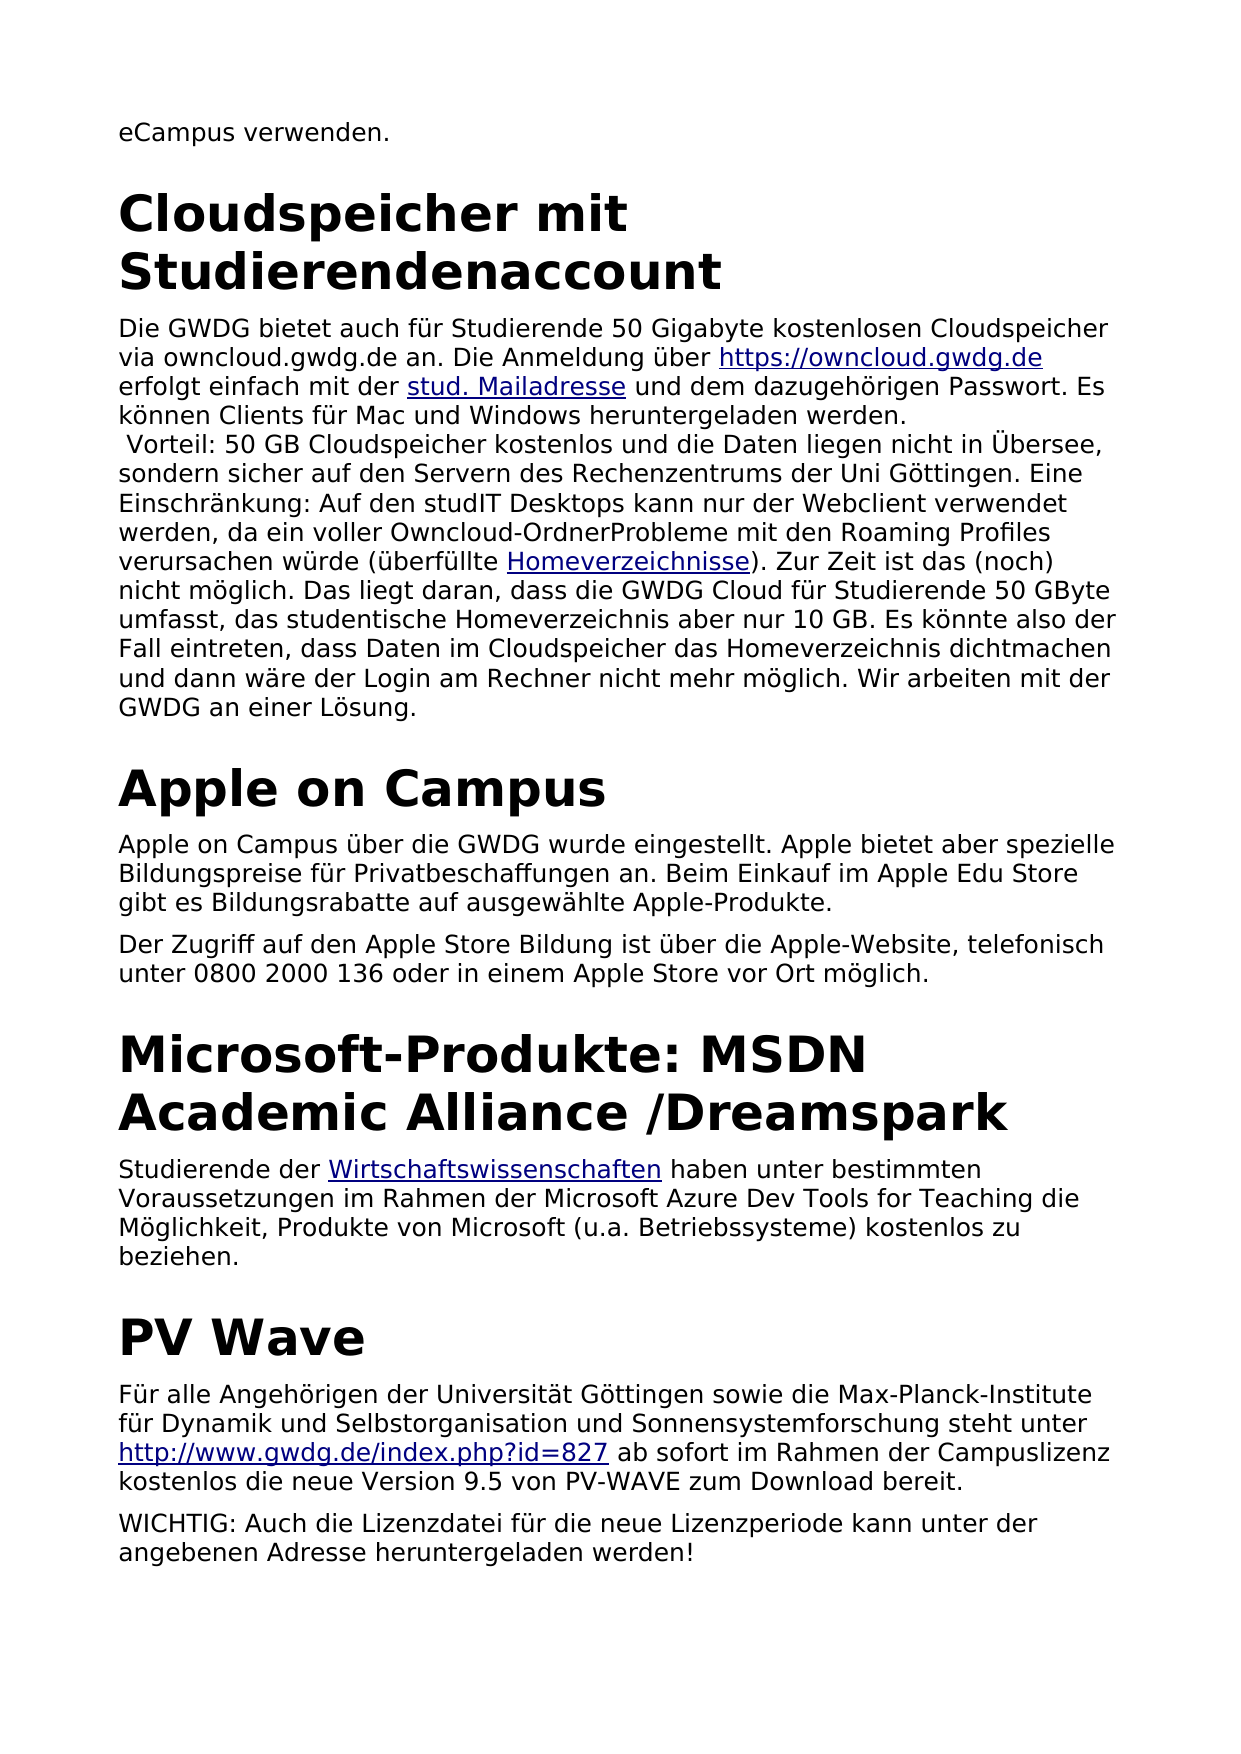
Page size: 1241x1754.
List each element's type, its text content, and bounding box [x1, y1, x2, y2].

text Die GWDG bietet auch für Studierende 50 Gigabyte kostenlosen Cloudspeicher via owncloud.gwdg.de an. Die Anmeldung über https://owncloud.gwdg.de erfolgt einfach mit der stud. Mailadresse und dem dazugehörigen Passwort. Es können Clients für Mac und Windows heruntergeladen werden. Vorteil: 50 GB Cloudspeicher kostenlos und die Daten liegen nicht in Übersee, sondern sicher auf den Servern des Rechenzentrums der Uni Göttingen. Eine Einschränkung: Auf den studIT Desktops kann nur der Webclient verwendet werden, da ein voller Owncloud-OrdnerProbleme mit den Roaming Profiles verursachen würde (überfüllte Homeverzeichnisse). Zur Zeit ist das (noch) nicht möglich. Das liegt daran, dass die GWDG Cloud für Studierende 50 GByte umfasst, das studentische Homeverzeichnis aber nur 10 GB. Es könnte also der Fall eintreten, dass Daten im Cloudspeicher das Homeverzeichnis dichtmachen und dann wäre der Login am Rechner nicht mehr möglich. Wir arbeiten mit der GWDG an einer Lösung. [118, 314, 1122, 722]
text Apple on Campus über die GWDG wurde eingestellt. Apple bietet aber spezielle Bildungspreise für Privatbeschaffungen an. Beim Einkauf im Apple Edu Store gibt es Bildungsrabatte auf ausgewählte Apple-Produkte. [118, 830, 1122, 918]
text Für alle Angehörigen der Universität Göttingen sowie die Max-Planck-Institute für Dynamik und Selbstorganisation und Sonnensystemforschung steht unter http://www.gwdg.de/index.php?id=827 ab sofort im Rahmen der Campuslizenz kostenlos die neue Version 9.5 von PV-WAVE zum Download bereit. [118, 1380, 1122, 1497]
subtitle Microsoft-Produkte: MSDN Academic Alliance /Dreamspark [118, 1026, 1122, 1143]
text Der Zugriff auf den Apple Store Bildung ist über die Apple-Website, telefonisch unter 0800 2000 136 oder in einem Apple Store vor Ort möglich. [118, 930, 1122, 989]
text Studierende der Wirtschaftswissenschaften haben unter bestimmten Voraussetzungen im Rahmen der Microsoft Azure Dev Tools for Teaching die Möglichkeit, Produkte von Microsoft (u.a. Betriebssysteme) kostenlos zu beziehen. [118, 1155, 1122, 1272]
text WICHTIG: Auch die Lizenzdatei für die neue Lizenzperiode kann unter der angebenen Adresse heruntergeladen werden! [118, 1509, 1122, 1567]
subtitle Apple on Campus [118, 759, 1122, 818]
text eCampus verwenden. [118, 118, 1122, 147]
subtitle Cloudspeicher mit Studierendenaccount [118, 185, 1122, 301]
subtitle PV Wave [118, 1309, 1122, 1367]
